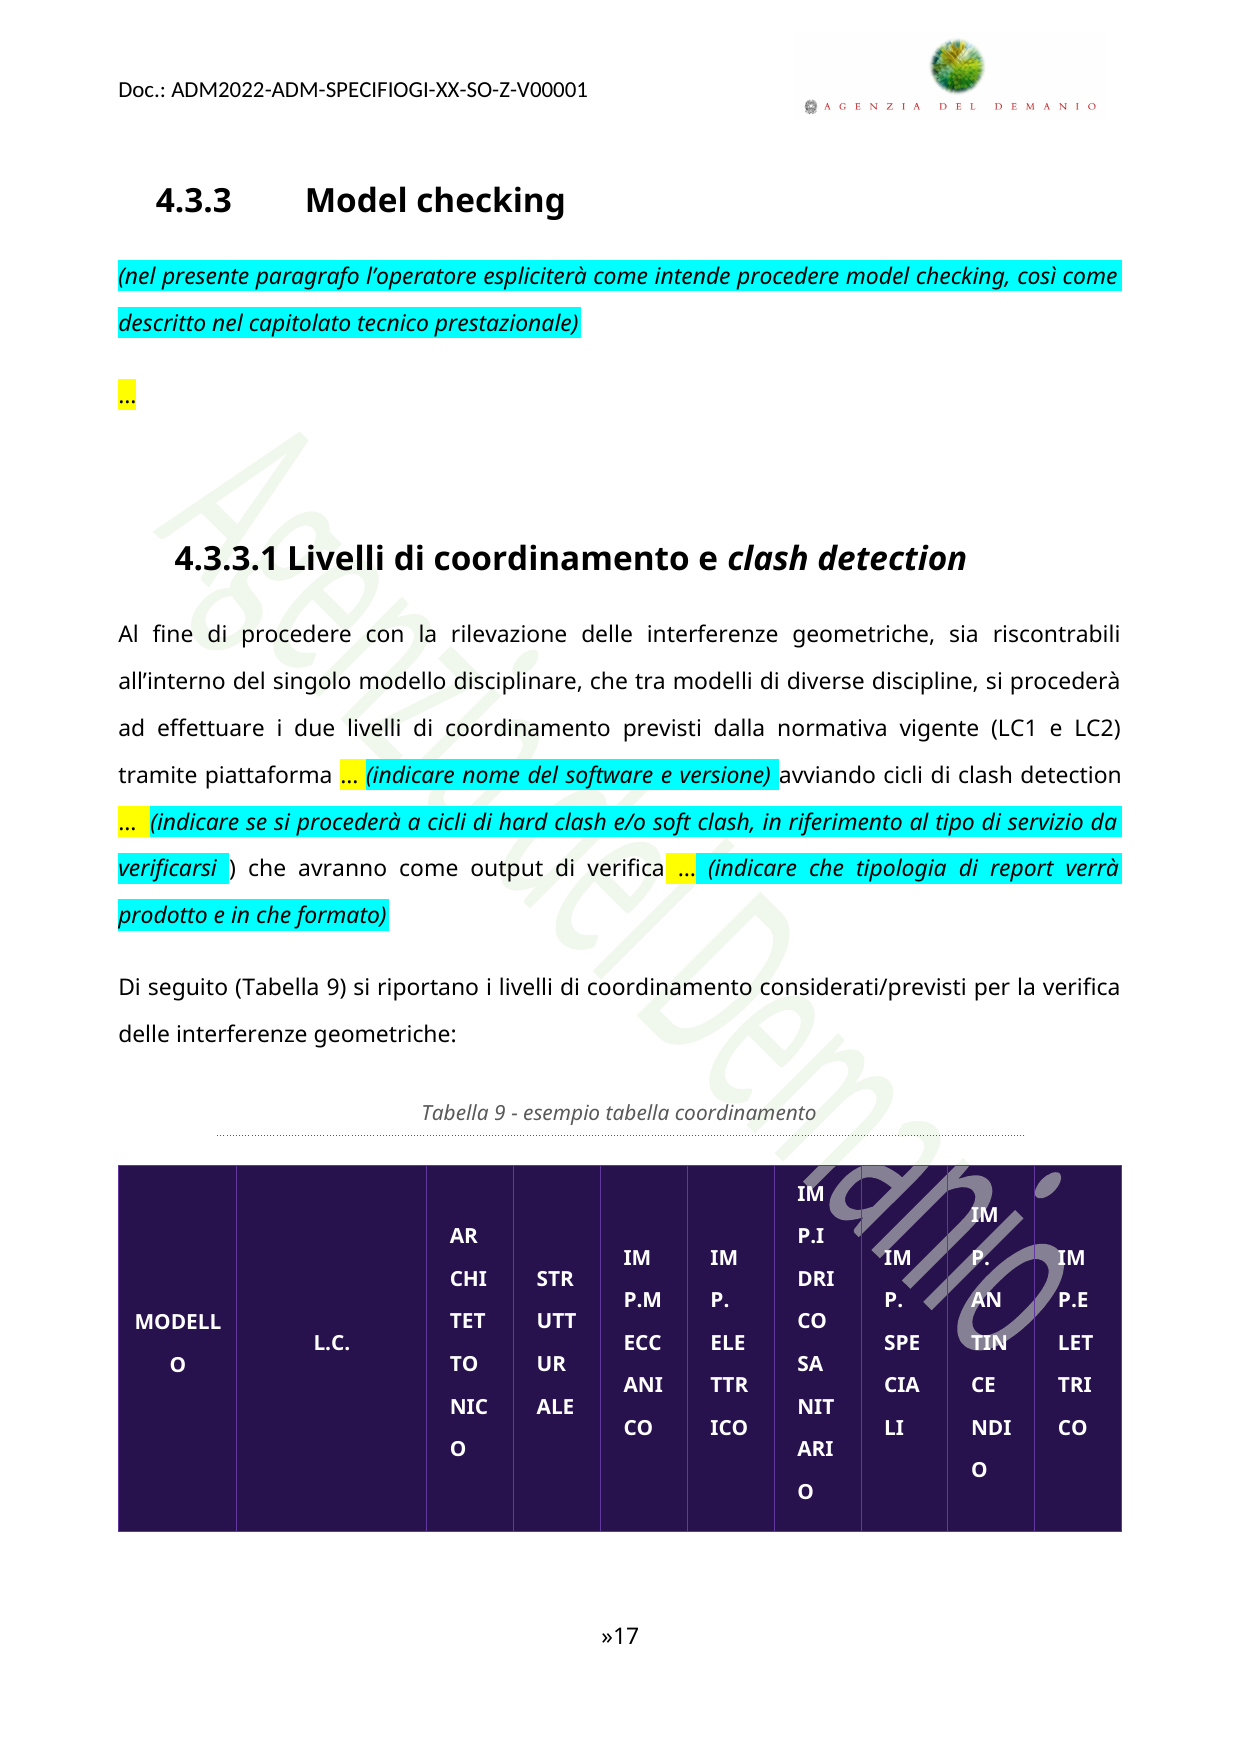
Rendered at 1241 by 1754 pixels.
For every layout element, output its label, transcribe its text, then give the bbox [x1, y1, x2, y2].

table_header MODELLO [119, 1166, 236, 1531]
table_header IMP. ELETTRICO [688, 1166, 774, 1531]
table_header STRUTTURALE [514, 1166, 600, 1531]
table_header IMP. ANTINCENDIO [948, 1166, 1034, 1531]
table_header IMP.ELETTRICO [1035, 1166, 1121, 1531]
text Tabella 9 - esempio tabella coordinamento [868, 1098, 1024, 1136]
text Tabella 9 - esempio tabella coordinamento [810, 1098, 876, 1136]
table_header L.C. [237, 1166, 426, 1531]
text Di seguito (Tabella 9) si riportano i livelli di coordinamento considerati/previsti per la verifica delle interferenze geometriche: [118, 971, 1122, 1049]
table_header IMP.IDRICOSANITARIO [775, 1166, 861, 1531]
text (nel presente paragrafo l’operatore espliciterà come intende procedere model checking, così come descritto nel capitolato tecnico prestazionale) [118, 260, 1122, 338]
list Model checking [156, 177, 1122, 223]
list Livelli di coordinamento e clash detection [214, 550, 243, 581]
table_header ARCHITETTONICO [427, 1166, 513, 1531]
text Tabella 9 - esempio tabella coordinamento [216, 1098, 828, 1136]
table_header IMP. SPECIALI [862, 1166, 947, 1531]
list Livelli di coordinamento e clash detection [285, 535, 1122, 581]
table_header IMP.MECCANICO [601, 1166, 687, 1531]
text … [118, 379, 1122, 410]
text Al fine di procedere con la rilevazione delle interferenze geometriche, sia riscontrabili all’interno del singolo modello disciplinare, che tra modelli di diverse discipline, si procederà ad effettuare i due livelli di coordinamento previsti dalla normativa vigente (LC1 e LC2) tramite piattaforma … (indicare nome del software e versione) avviando cicli di clash detection … (indicare se si procederà a cicli di hard clash e/o soft clash, in riferimento al tipo di servizio da verificarsi ) che avranno come output di verifica … (indicare che tipologia di report verrà prodotto e in che formato) [118, 618, 1122, 931]
list Livelli di coordinamento e clash detection [274, 535, 315, 567]
list Livelli di coordinamento e clash detection [238, 535, 271, 563]
list Livelli di coordinamento e clash detection [174, 535, 226, 581]
